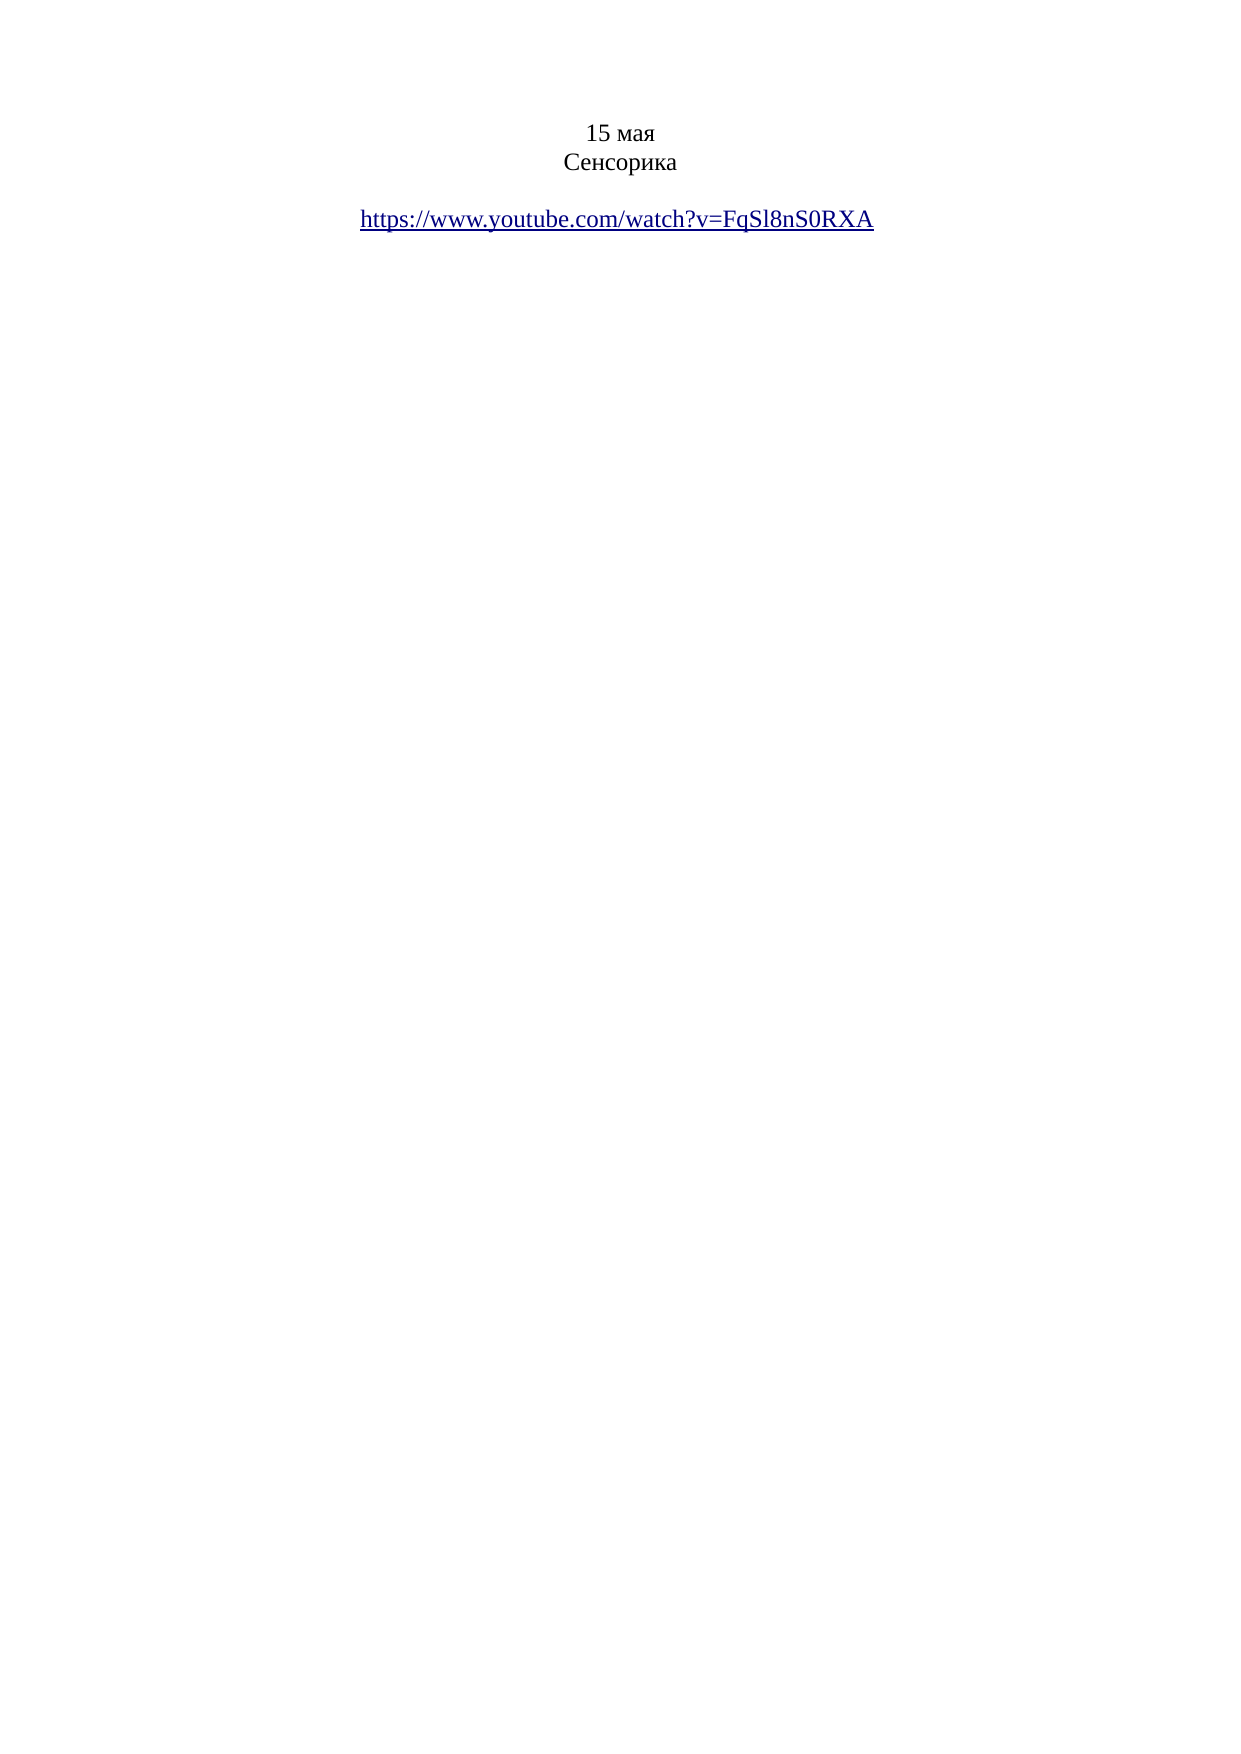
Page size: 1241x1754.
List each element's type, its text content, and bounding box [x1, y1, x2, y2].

text https://www.youtube.com/watch?v=FqSl8nS0RXA [118, 204, 1122, 233]
text Сенсорика [118, 147, 1122, 176]
text 15 мая [118, 118, 1122, 147]
